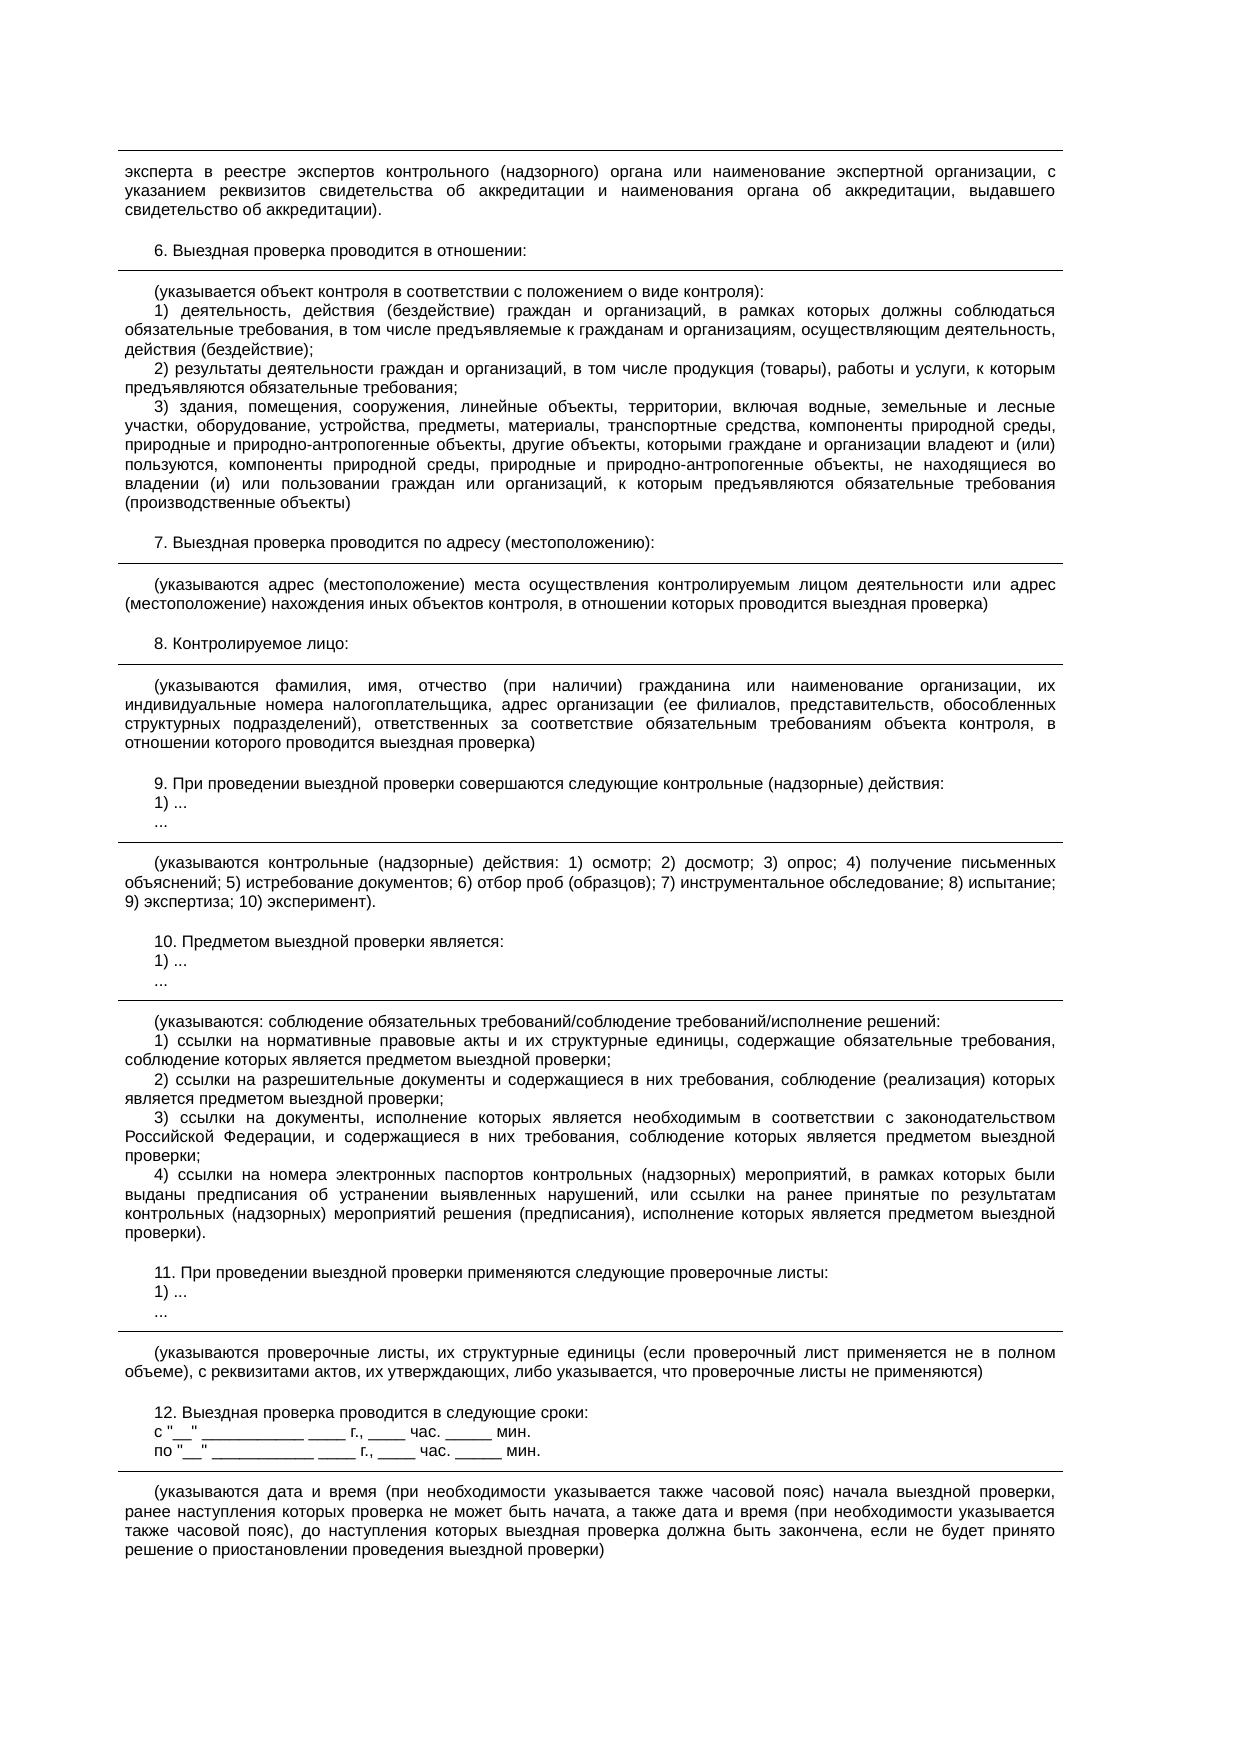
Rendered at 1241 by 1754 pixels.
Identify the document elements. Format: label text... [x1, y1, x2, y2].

table_cell (указываются дата и время (при необходимости указывается также часовой пояс) начала выездной проверки, ранее наступления которых проверка не может быть начата, а также дата и время (при необходимости указывается также часовой пояс), до наступления которых выездная проверка должна быть закончена, если не будет принято решение о приостановлении проведения выездной проверки) [118, 1472, 1063, 1569]
table_cell 11. При проведении выездной проверки применяются следующие проверочные листы: 1) ... ... [118, 1253, 1063, 1331]
table_cell эксперта в реестре экспертов контрольного (надзорного) органа или наименование экспертной организации, с указанием реквизитов свидетельства об аккредитации и наименования органа об аккредитации, выдавшего свидетельство об аккредитации). [118, 151, 1063, 230]
table_cell (указываются: соблюдение обязательных требований/соблюдение требований/исполнение решений: 1) ссылки на нормативные правовые акты и их структурные единицы, содержащие обязательные требования, соблюдение которых является предметом выездной проверки; 2) ссылки на разрешительные документы и содержащиеся в них требования, соблюдение (реализация) которых является предметом выездной проверки; 3) ссылки на документы, исполнение которых является необходимым в соответствии с законодательством Российской Федерации, и содержащиеся в них требования, соблюдение которых является предметом выездной проверки; 4) ссылки на номера электронных паспортов контрольных (надзорных) мероприятий, в рамках которых были выданы предписания об устранении выявленных нарушений, или ссылки на ранее принятые по результатам контрольных (надзорных) мероприятий решения (предписания), исполнение которых является предметом выездной проверки). [118, 1001, 1063, 1252]
table_cell (указываются контрольные (надзорные) действия: 1) осмотр; 2) досмотр; 3) опрос; 4) получение письменных объяснений; 5) истребование документов; 6) отбор проб (образцов); 7) инструментальное обследование; 8) испытание; 9) экспертиза; 10) эксперимент). [118, 843, 1063, 921]
table_cell 7. Выездная проверка проводится по адресу (местоположению): [118, 523, 1063, 563]
table_cell (указываются фамилия, имя, отчество (при наличии) гражданина или наименование организации, их индивидуальные номера налогоплательщика, адрес организации (ее филиалов, представительств, обособленных структурных подразделений), ответственных за соответствие обязательным требованиям объекта контроля, в отношении которого проводится выездная проверка) [118, 665, 1063, 763]
table_cell 9. При проведении выездной проверки совершаются следующие контрольные (надзорные) действия: 1) ... ... [118, 763, 1063, 842]
table_cell (указываются адрес (местоположение) места осуществления контролируемым лицом деятельности или адрес (местоположение) нахождения иных объектов контроля, в отношении которых проводится выездная проверка) [118, 564, 1063, 623]
table_cell (указывается объект контроля в соответствии с положением о виде контроля): 1) деятельность, действия (бездействие) граждан и организаций, в рамках которых должны соблюдаться обязательные требования, в том числе предъявляемые к гражданам и организациям, осуществляющим деятельность, действия (бездействие); 2) результаты деятельности граждан и организаций, в том числе продукция (товары), работы и услуги, к которым предъявляются обязательные требования; 3) здания, помещения, сооружения, линейные объекты, территории, включая водные, земельные и лесные участки, оборудование, устройства, предметы, материалы, транспортные средства, компоненты природной среды, природные и природно-антропогенные объекты, другие объекты, которыми граждане и организации владеют и (или) пользуются, компоненты природной среды, природные и природно-антропогенные объекты, не находящиеся во владении (и) или пользовании граждан или организаций, к которым предъявляются обязательные требования (производственные объекты) [118, 271, 1063, 522]
table_cell 10. Предметом выездной проверки является: 1) ... ... [118, 921, 1063, 1000]
table_cell 12. Выездная проверка проводится в следующие сроки: с "__" ___________ ____ г., ____ час. _____ мин. по "__" ___________ ____ г., ____ час. _____ мин. [118, 1392, 1063, 1471]
table_cell (указываются проверочные листы, их структурные единицы (если проверочный лист применяется не в полном объеме), с реквизитами актов, их утверждающих, либо указывается, что проверочные листы не применяются) [118, 1332, 1063, 1392]
table_cell 6. Выездная проверка проводится в отношении: [118, 230, 1063, 270]
table_cell 8. Контролируемое лицо: [118, 624, 1063, 664]
